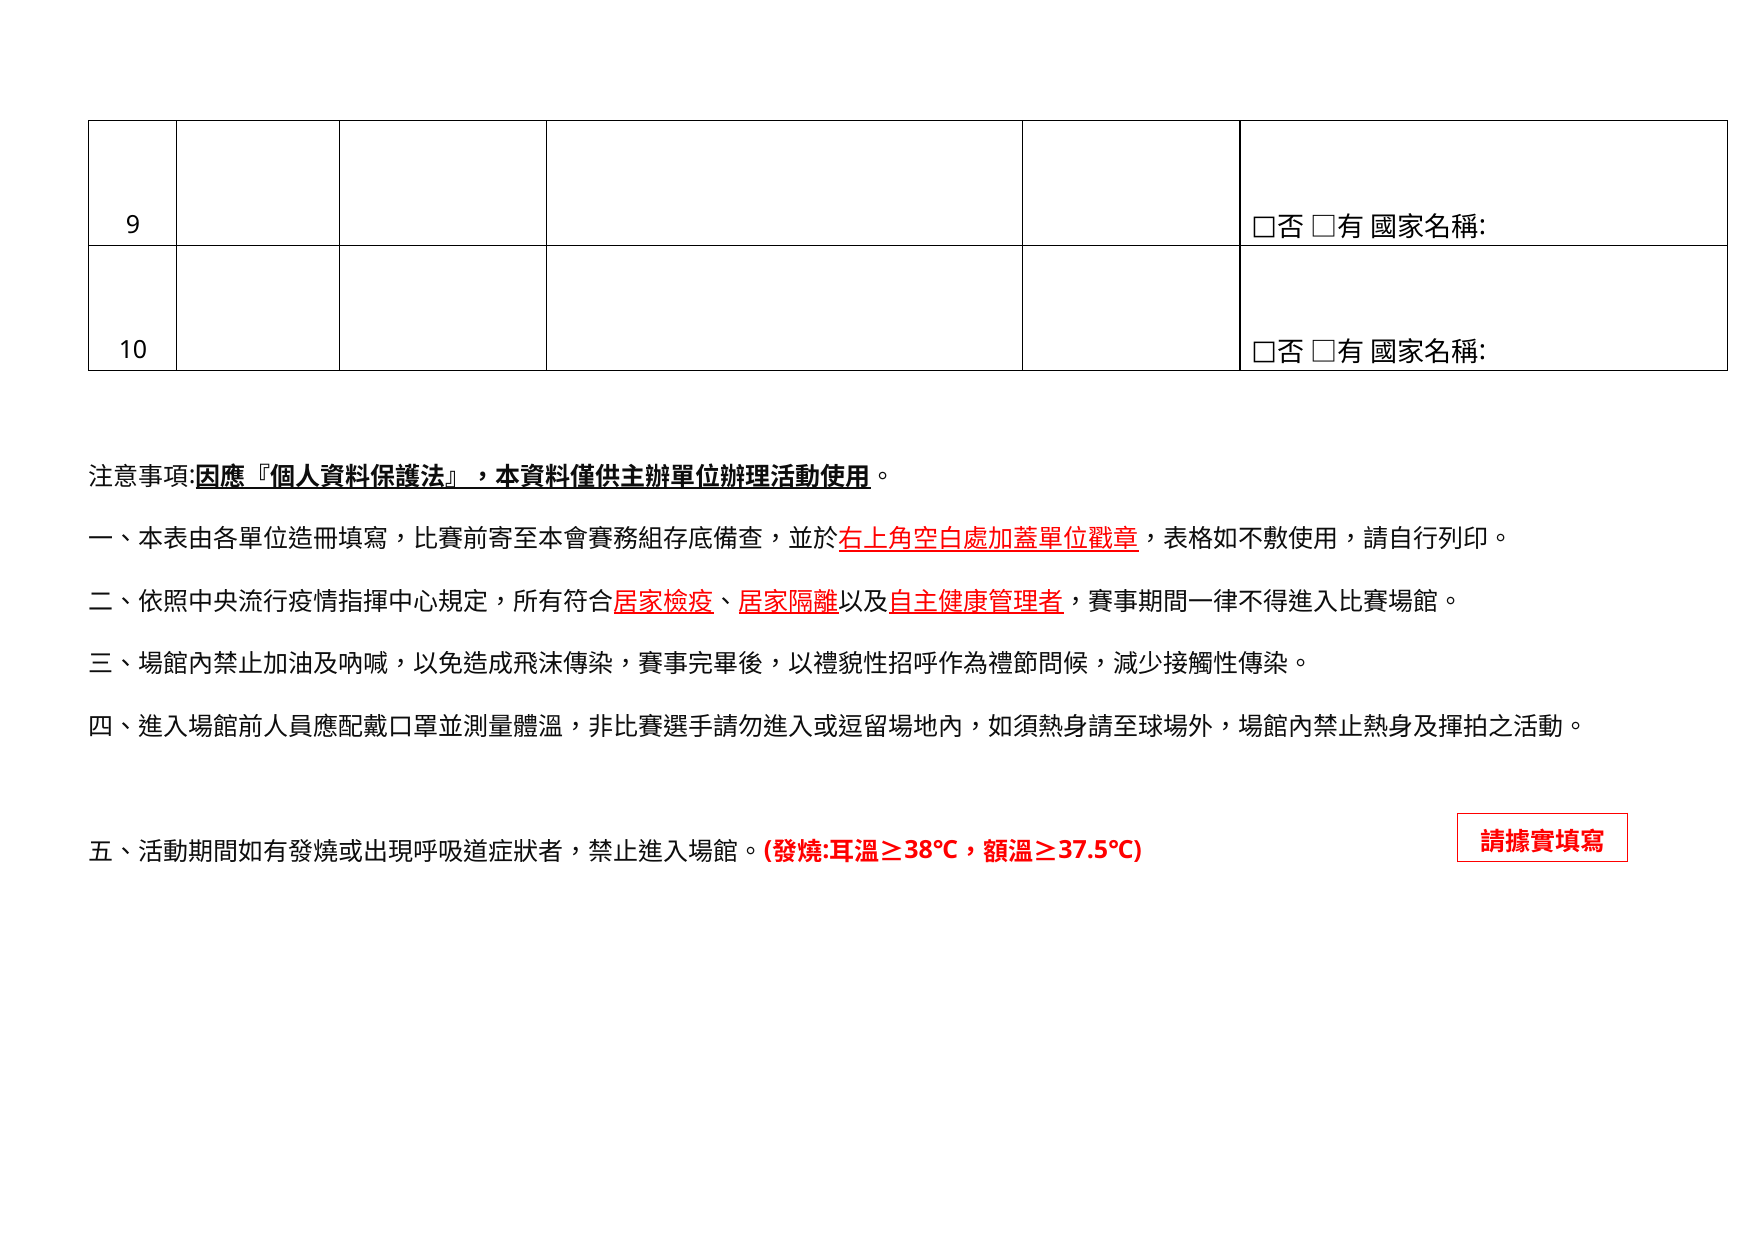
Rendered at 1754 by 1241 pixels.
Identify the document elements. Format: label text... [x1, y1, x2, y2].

text 二、依照中央流行疫情指揮中心規定，所有符合居家檢疫、居家隔離以及自主健康管理者，賽事期間一律不得進入比賽場館。 [89, 558, 1665, 620]
table_cell 10 [89, 246, 176, 370]
text 一、本表由各單位造冊填寫，比賽前寄至本會賽務組存底備查，並於右上角空白處加蓋單位戳章，表格如不敷使用，請自行列印。 [89, 495, 1665, 558]
table_cell [1023, 121, 1239, 245]
table_cell [547, 246, 1022, 370]
table_cell □否 □有 國家名稱: [1241, 121, 1727, 245]
table_cell [177, 246, 339, 370]
text 四、進入場館前人員應配戴口罩並測量體溫，非比賽選手請勿進入或逗留場地內，如須熱身請至球場外，場館內禁止熱身及揮拍之活動。 [89, 683, 1665, 745]
text 五、活動期間如有發燒或出現呼吸道症狀者，禁止進入場館。(發燒:耳溫≥38℃，額溫≥37.5℃) [89, 808, 1665, 870]
text 三、場館內禁止加油及吶喊，以免造成飛沫傳染，賽事完畢後，以禮貌性招呼作為禮節問候，減少接觸性傳染。 [89, 620, 1665, 683]
table_cell [177, 121, 339, 245]
table_cell [547, 121, 1022, 245]
table_cell [1023, 246, 1239, 370]
text 注意事項:因應『個人資料保護法』，本資料僅供主辦單位辦理活動使用。 [89, 433, 1665, 495]
table_cell □否 □有 國家名稱: [1241, 246, 1727, 370]
text 請據實填寫 [1473, 821, 1612, 853]
table_cell 9 [89, 121, 176, 245]
table_cell [340, 246, 546, 370]
table_cell [340, 121, 546, 245]
